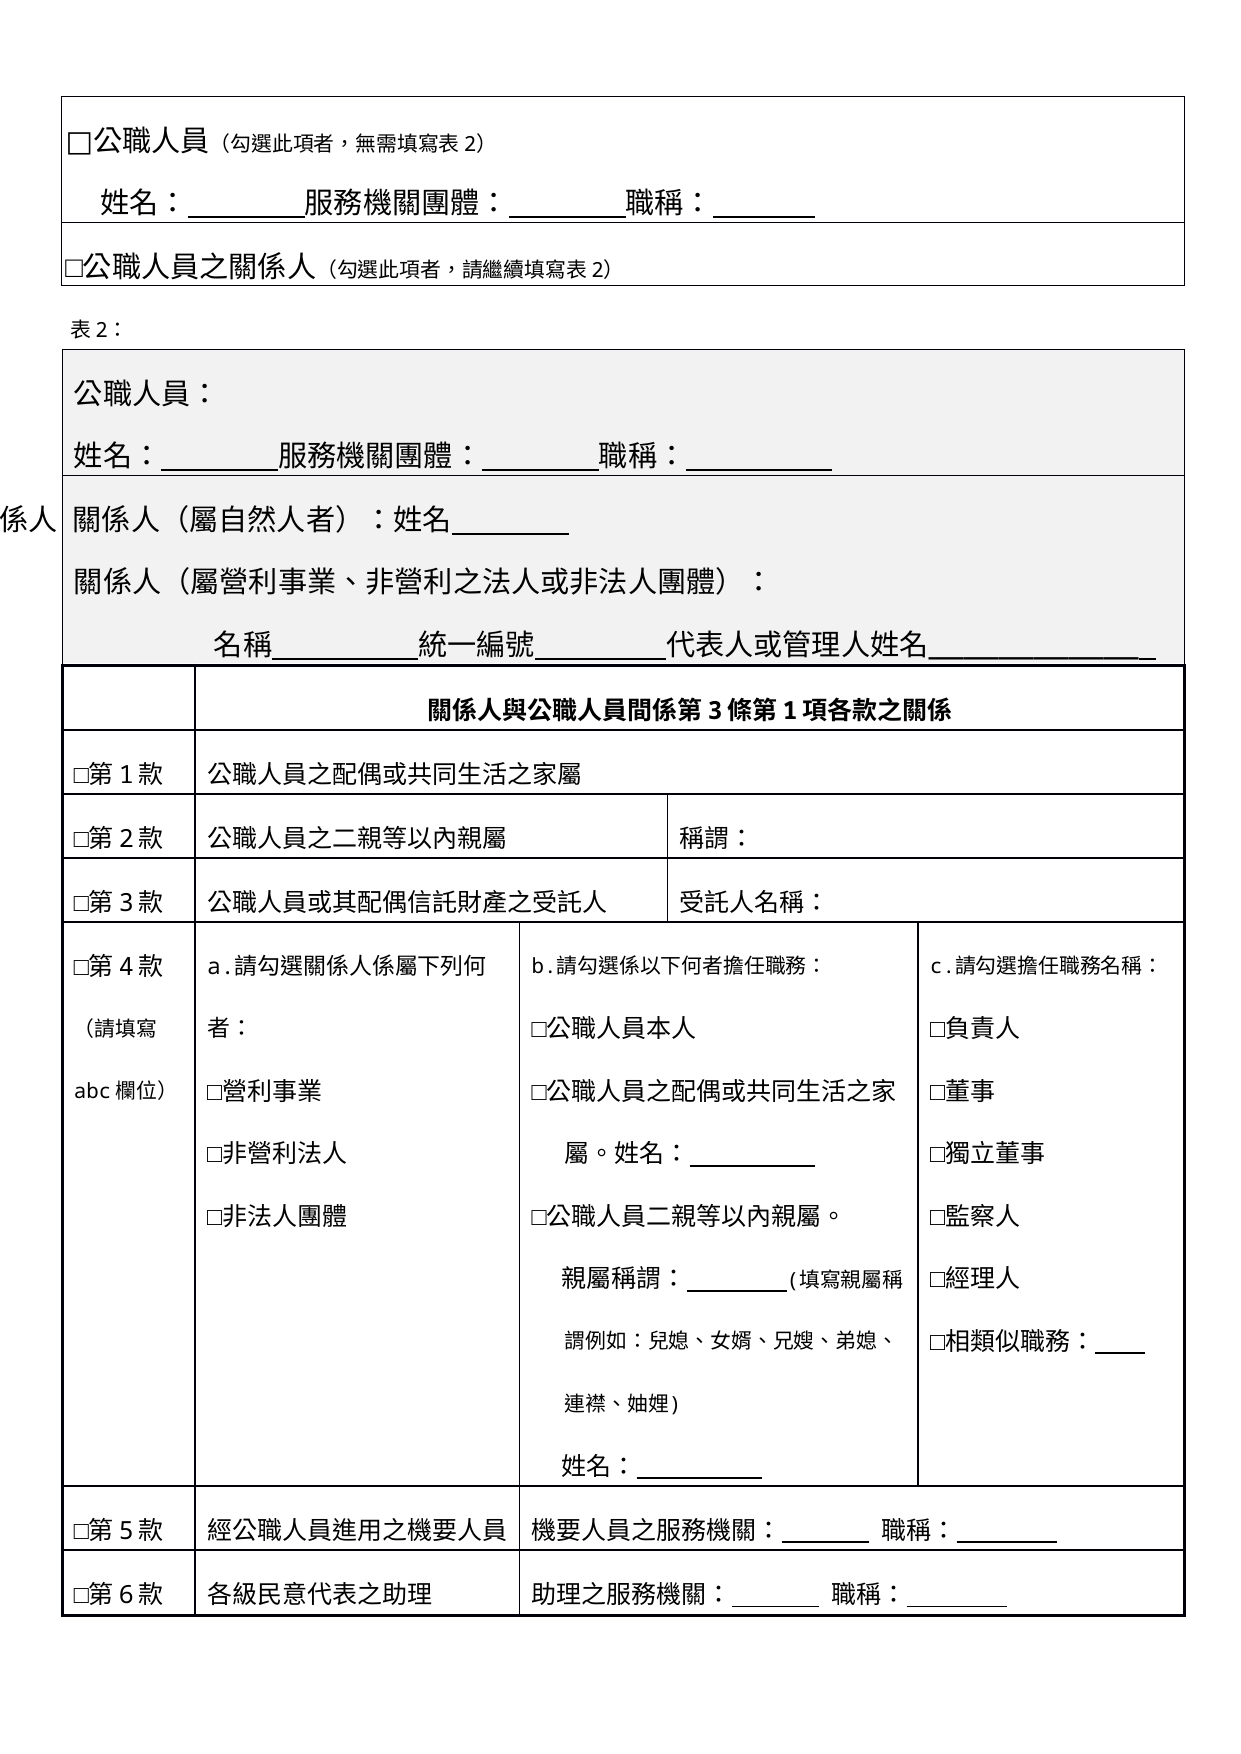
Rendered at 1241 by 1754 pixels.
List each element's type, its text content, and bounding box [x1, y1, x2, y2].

table_cell 關係人與公職人員間係第3條第1項各款之關係 [196, 667, 1183, 729]
table_cell □第6款 [64, 1551, 194, 1613]
table_cell 助理之服務機關： 職稱： [520, 1551, 1183, 1613]
table_cell 經公職人員進用之機要人員 [196, 1487, 519, 1549]
table_cell 機要人員之服務機關： 職稱： [520, 1487, 1183, 1549]
table_cell 公職人員之配偶或共同生活之家屬 [196, 731, 1183, 793]
table_cell 受託人名稱： [668, 859, 1183, 921]
table_cell 稱謂： [668, 795, 1183, 857]
table_cell c.請勾選擔任職務名稱： □負責人 □董事 □獨立董事 □監察人 □經理人 □相類似職務： [919, 923, 1183, 1485]
text 表2： [33, 286, 1110, 349]
table_cell 關係人 關係人（屬自然人者）：姓名 關係人（屬營利事業、非營利之法人或非法人團體）： 名稱 統一編號 代表人或管理人姓名____________ [63, 476, 1184, 663]
table_cell 公職人員或其配偶信託財產之受託人 [196, 859, 667, 921]
table_cell □第1款 [64, 731, 194, 793]
table_cell □公職人員（勾選此項者，無需填寫表2） 姓名： 服務機關團體： 職稱： [62, 97, 1184, 222]
table_cell □第3款 [64, 859, 194, 921]
table_cell □第4款 （請填寫abc欄位） [64, 923, 194, 1485]
table_cell □公職人員之關係人（勾選此項者，請繼續填寫表2） [62, 223, 1184, 285]
table_cell [64, 667, 194, 729]
table_cell □第5款 [64, 1487, 194, 1549]
table_cell □第2款 [64, 795, 194, 857]
table_cell a.請勾選關係人係屬下列何者： □營利事業 □非營利法人 □非法人團體 [196, 923, 519, 1485]
table_cell 各級民意代表之助理 [196, 1551, 519, 1613]
table_cell b.請勾選係以下何者擔任職務： □公職人員本人 □公職人員之配偶或共同生活之家屬。姓名： □公職人員二親等以內親屬。 親屬稱謂： (填寫親屬稱謂例如：兒媳、女婿、兄嫂、弟媳、連襟、妯娌) 姓名： [520, 923, 917, 1485]
table_header 公職人員： 姓名： 服務機關團體： 職稱： [63, 350, 1184, 475]
table_cell 公職人員之二親等以內親屬 [196, 795, 667, 857]
